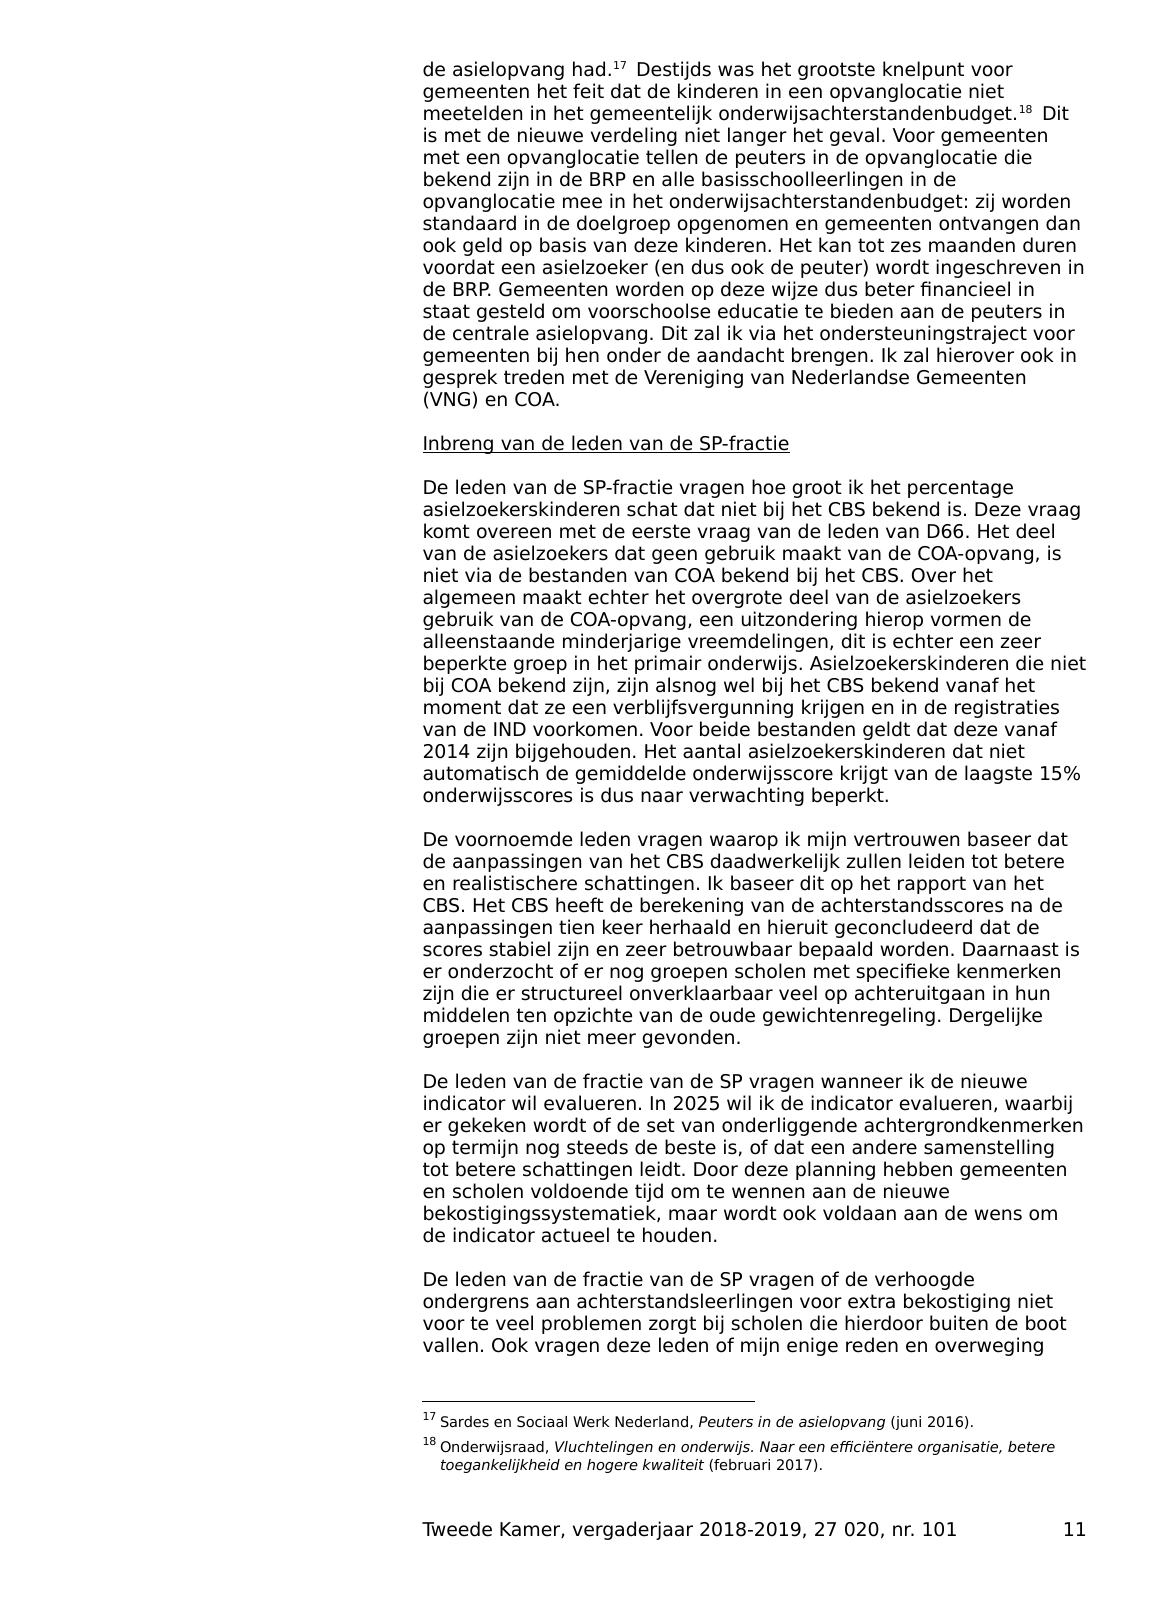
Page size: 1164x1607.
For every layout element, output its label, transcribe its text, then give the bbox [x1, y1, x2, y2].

text Onderwijsraad, Vluchtelingen en onderwijs. Naar een efficiëntere organisatie, betere toegankelijkheid en hogere kwaliteit (februari 2017). [422, 1435, 1087, 1474]
text de asielopvang had. Destijds was het grootste knelpunt voor gemeenten het feit dat de kinderen in een opvanglocatie niet meetelden in het gemeentelijk onderwijsachterstandenbudget. Dit is met de nieuwe verdeling niet langer het geval. Voor gemeenten met een opvanglocatie tellen de peuters in de opvanglocatie die bekend zijn in de BRP en alle basisschoolleerlingen in de opvanglocatie mee in het onderwijsachterstandenbudget: zij worden standaard in de doelgroep opgenomen en gemeenten ontvangen dan ook geld op basis van deze kinderen. Het kan tot zes maanden duren voordat een asielzoeker (en dus ook de peuter) wordt ingeschreven in de BRP. Gemeenten worden op deze wijze dus beter financieel in staat gesteld om voorschoolse educatie te bieden aan de peuters in de centrale asielopvang. Dit zal ik via het ondersteuningstraject voor gemeenten bij hen onder de aandacht brengen. Ik zal hierover ook in gesprek treden met de Vereniging van Nederlandse Gemeenten (VNG) en COA. [422, 59, 1087, 411]
text De leden van de SP-fractie vragen hoe groot ik het percentage asielzoekerskinderen schat dat niet bij het CBS bekend is. Deze vraag komt overeen met de eerste vraag van de leden van D66. Het deel van de asielzoekers dat geen gebruik maakt van de COA-opvang, is niet via de bestanden van COA bekend bij het CBS. Over het algemeen maakt echter het overgrote deel van de asielzoekers gebruik van de COA-opvang, een uitzondering hierop vormen de alleenstaande minderjarige vreemdelingen, dit is echter een zeer beperkte groep in het primair onderwijs. Asielzoekerskinderen die niet bij COA bekend zijn, zijn alsnog wel bij het CBS bekend vanaf het moment dat ze een verblijfsvergunning krijgen en in de registraties van de IND voorkomen. Voor beide bestanden geldt dat deze vanaf 2014 zijn bijgehouden. Het aantal asielzoekerskinderen dat niet automatisch de gemiddelde onderwijsscore krijgt van de laagste 15% onderwijsscores is dus naar verwachting beperkt. [422, 477, 1087, 807]
text De voornoemde leden vragen waarop ik mijn vertrouwen baseer dat de aanpassingen van het CBS daadwerkelijk zullen leiden tot betere en realistischere schattingen. Ik baseer dit op het rapport van het CBS. Het CBS heeft de berekening van de achterstandsscores na de aanpassingen tien keer herhaald en hieruit geconcludeerd dat de scores stabiel zijn en zeer betrouwbaar bepaald worden. Daarnaast is er onderzocht of er nog groepen scholen met specifieke kenmerken zijn die er structureel onverklaarbaar veel op achteruitgaan in hun middelen ten opzichte van de oude gewichtenregeling. Dergelijke groepen zijn niet meer gevonden. [422, 829, 1087, 1049]
text Sardes en Sociaal Werk Nederland, Peuters in de asielopvang (juni 2016). [422, 1410, 1087, 1432]
text De leden van de fractie van de SP vragen of de verhoogde ondergrens aan achterstandsleerlingen voor extra bekostiging niet voor te veel problemen zorgt bij scholen die hierdoor buiten de boot vallen. Ook vragen deze leden of mijn enige reden en overweging [422, 1269, 1087, 1357]
subtitle Inbreng van de leden van de SP-fractie [422, 433, 1087, 455]
text De leden van de fractie van de SP vragen wanneer ik de nieuwe indicator wil evalueren. In 2025 wil ik de indicator evalueren, waarbij er gekeken wordt of de set van onderliggende achtergrondkenmerken op termijn nog steeds de beste is, of dat een andere samenstelling tot betere schattingen leidt. Door deze planning hebben gemeenten en scholen voldoende tijd om te wennen aan de nieuwe bekostigingssystematiek, maar wordt ook voldaan aan de wens om de indicator actueel te houden. [422, 1071, 1087, 1247]
